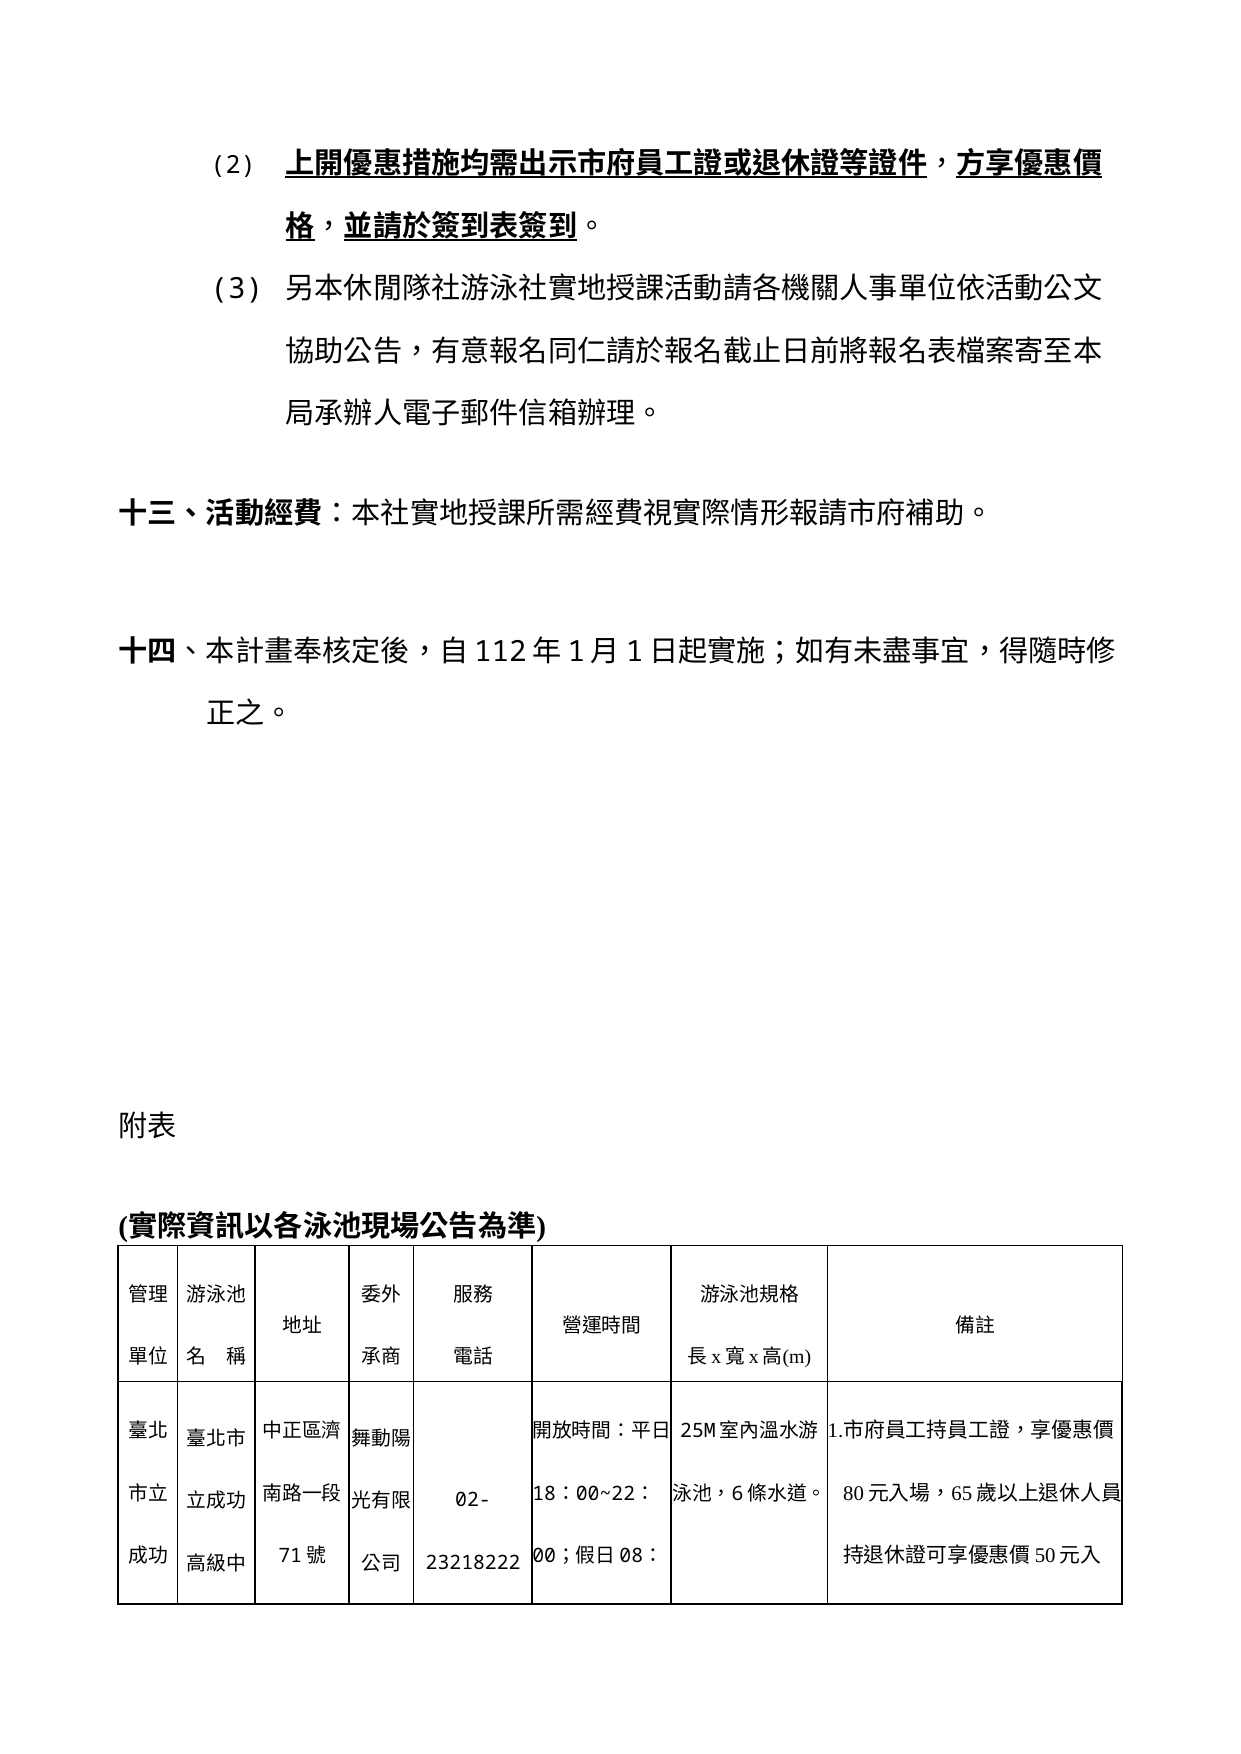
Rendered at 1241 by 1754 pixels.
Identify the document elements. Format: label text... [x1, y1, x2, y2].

list 另本休閒隊社游泳社實地授課活動請各機關人事單位依活動公文協助公告，有意報名同仁請於報名截止日前將報名表檔案寄至本局承辦人電子郵件信箱辦理。 [210, 244, 1122, 432]
text 十四、本計畫奉核定後，自112年1月1日起實施；如有未盡事宜，得隨時修正之。 [118, 607, 1122, 732]
table_cell 1.市府員工持員工證，享優惠價80元入場，65歲以上退休人員持退休證可享優惠價50元入 [828, 1382, 1121, 1603]
table_header 服務 電話 [414, 1246, 531, 1381]
table_header 地址 [256, 1246, 348, 1381]
text 十三、活動經費：本社實地授課所需經費視實際情形報請市府補助。 [118, 469, 1122, 532]
text 附表 [118, 1082, 1122, 1144]
table_cell 臺北市立成功 [119, 1382, 177, 1603]
table_header 游泳池規格 長x寬x高(m) [672, 1246, 827, 1381]
table_cell 舞動陽光有限公司 [350, 1382, 413, 1603]
table_header 營運時間 [533, 1246, 670, 1381]
table_header 備註 [828, 1246, 1122, 1381]
list 上開優惠措施均需出示市府員工證或退休證等證件，方享優惠價格，並請於簽到表簽到。 [210, 119, 1122, 244]
table_cell 中正區濟南路一段71號 [256, 1382, 348, 1603]
table_cell 臺北市立成功高級中 [178, 1382, 254, 1603]
text (實際資訊以各泳池現場公告為準) [118, 1182, 1122, 1244]
table_cell 開放時間：平日18：00~22：00；假日08： [533, 1382, 670, 1603]
table_header 游泳池 名 稱 [178, 1246, 254, 1381]
table_cell 02-23218222 [414, 1382, 531, 1603]
table_header 委外 承商 [350, 1246, 413, 1381]
table_header 管理 單位 [119, 1246, 177, 1381]
table_cell 25M室內溫水游泳池，6條水道。 [672, 1382, 827, 1603]
